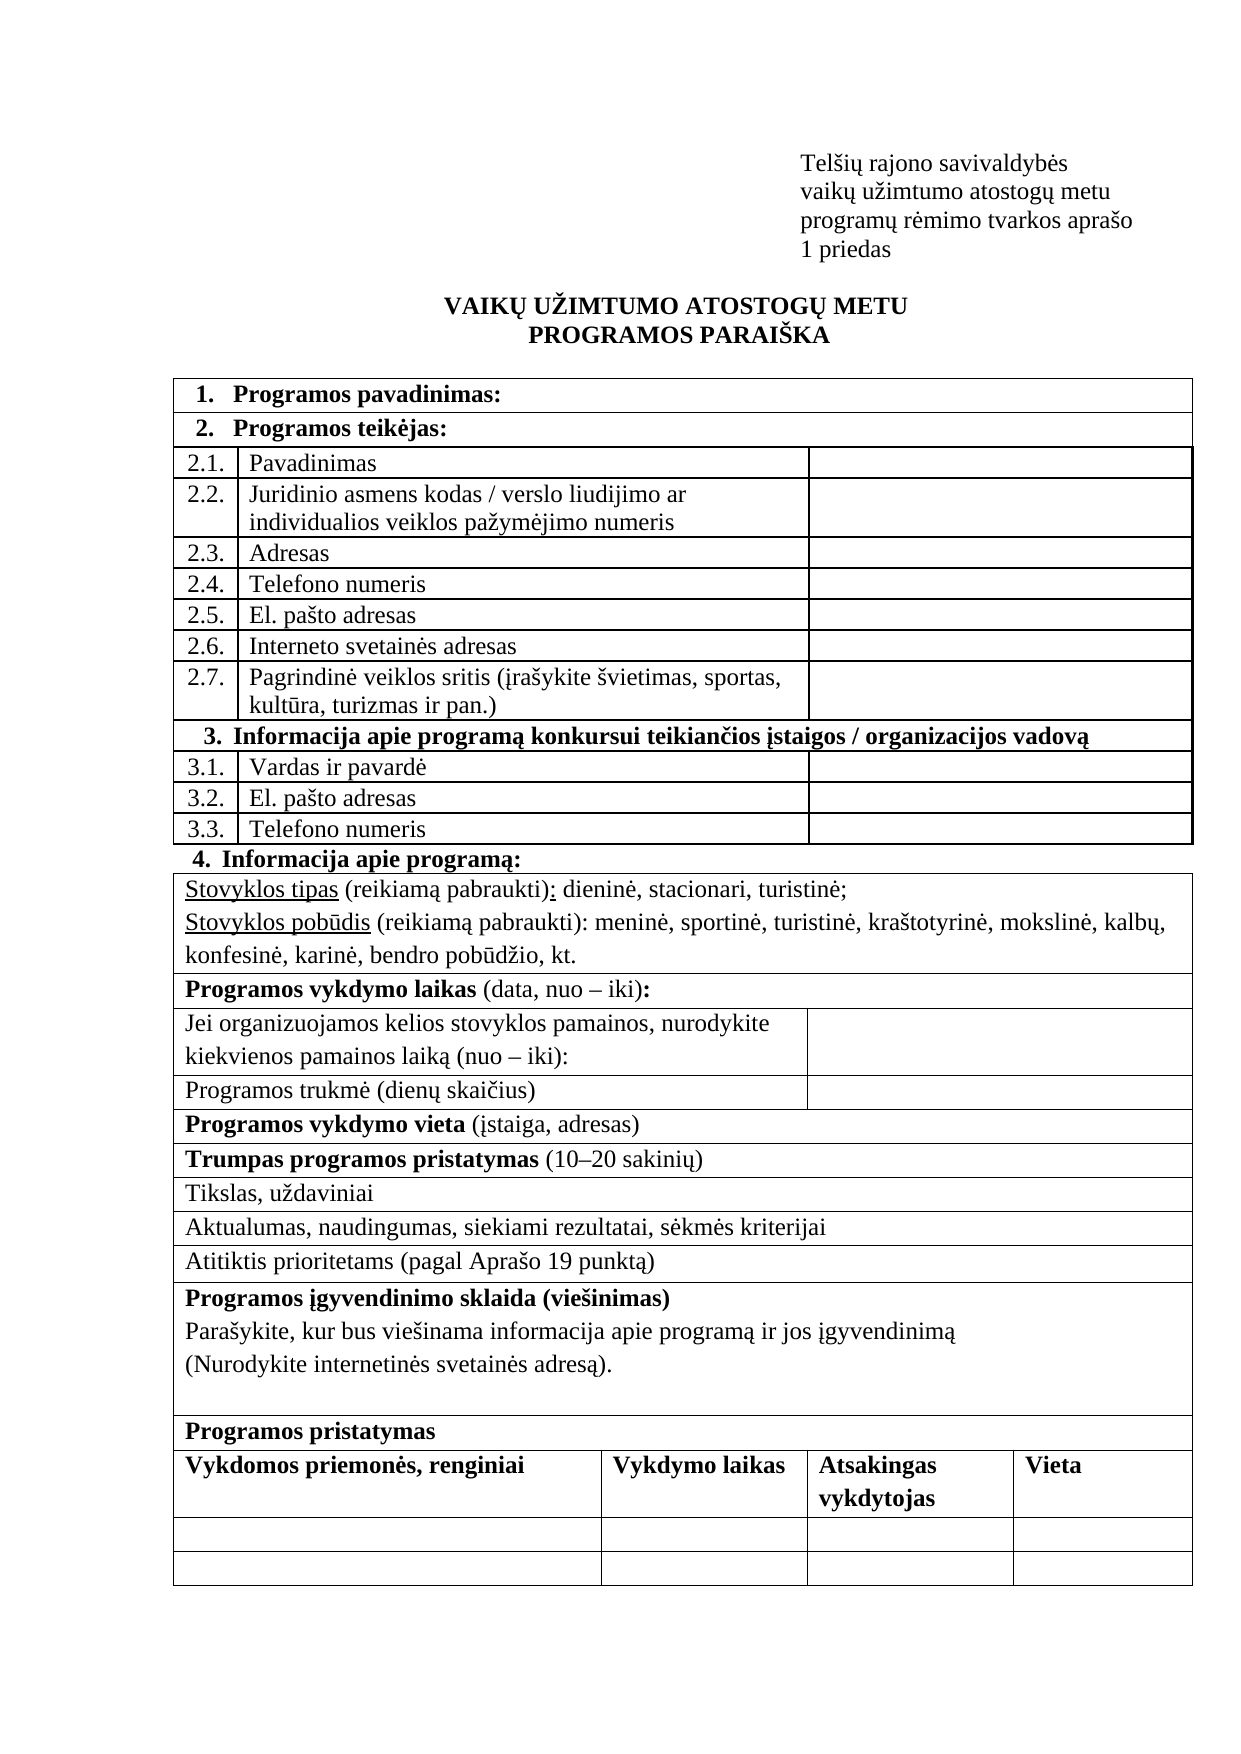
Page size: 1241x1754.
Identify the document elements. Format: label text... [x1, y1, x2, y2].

table_cell [810, 569, 1191, 598]
table_cell Trumpas programos pristatymas (10–20 sakinių) [174, 1144, 1192, 1177]
table_cell [810, 752, 1191, 781]
table_cell [1014, 1552, 1192, 1585]
table_cell 3.2. [174, 783, 237, 812]
table_cell Vykdomos priemonės, renginiai [174, 1451, 601, 1517]
table_cell [808, 1552, 1013, 1585]
table_cell Telefono numeris [239, 569, 808, 598]
table_cell Vardas ir pavardė [239, 752, 808, 781]
table_cell Programos trukmė (dienų skaičius) [174, 1076, 807, 1108]
table_cell [808, 1076, 1192, 1108]
table_cell 2.6. [174, 631, 237, 659]
table_cell [810, 479, 1191, 536]
table_cell 3.3. [174, 814, 237, 842]
table_cell Programos pristatymas [174, 1416, 1192, 1449]
text 4. Informacija apie programą: [192, 845, 1181, 873]
table_cell [1014, 1518, 1192, 1551]
text programų rėmimo tvarkos aprašo [664, 205, 1181, 234]
table_cell [808, 1518, 1013, 1551]
table_cell Jei organizuojamos kelios stovyklos pamainos, nurodykite kiekvienos pamainos laiką (nuo – iki): [174, 1009, 807, 1074]
table_cell [810, 600, 1191, 629]
table_cell Juridinio asmens kodas / verslo liudijimo ar individualios veiklos pažymėjimo numeris [239, 479, 808, 536]
table_cell [808, 1009, 1192, 1074]
table_cell Pavadinimas [239, 448, 808, 477]
table_header Stovyklos tipas (reikiamą pabraukti): dieninė, stacionari, turistinė; Stovyklos pobūdis (reikiamą pabraukti): meninė, sportinė, turistinė, kraštotyrinė, mokslinė, kalbų, konfesinė, karinė, bendro pobūdžio, kt. [174, 874, 1192, 973]
text PROGRAMOS PARAIŠKA [177, 320, 1181, 349]
table_cell El. pašto adresas [239, 600, 808, 629]
table_cell 2.4. [174, 569, 237, 598]
text 1 priedas [664, 234, 1181, 263]
table_cell [810, 783, 1191, 812]
table_cell [174, 1552, 601, 1585]
table_cell Programos vykdymo vieta (įstaiga, adresas) [174, 1110, 1192, 1143]
table_cell 2.3. [174, 538, 237, 567]
table_cell [602, 1518, 807, 1551]
table_cell Telefono numeris [239, 814, 808, 842]
table_cell 2. Programos teikėjas: [174, 413, 1192, 446]
table_cell [602, 1552, 807, 1585]
table_cell Atitiktis prioritetams (pagal Aprašo 19 punktą) [174, 1246, 1192, 1282]
table_cell [810, 538, 1191, 567]
table_cell Adresas [239, 538, 808, 567]
table_cell 2.7. [174, 662, 237, 719]
table_cell [810, 448, 1191, 477]
table_cell Tikslas, uždaviniai [174, 1178, 1192, 1211]
table_cell Programos įgyvendinimo sklaida (viešinimas) Parašykite, kur bus viešinama informacija apie programą ir jos įgyvendinimą (Nurodykite internetinės svetainės adresą). [174, 1283, 1192, 1415]
table_cell El. pašto adresas [239, 783, 808, 812]
text vaikų užimtumo atostogų metu [664, 176, 1181, 205]
table_cell [810, 814, 1191, 842]
table_cell [174, 1518, 601, 1551]
table_cell [810, 631, 1191, 659]
table_cell Interneto svetainės adresas [239, 631, 808, 659]
table_cell Vykdymo laikas [602, 1451, 807, 1517]
table_cell Aktualumas, naudingumas, siekiami rezultatai, sėkmės kriterijai [174, 1212, 1192, 1245]
table_cell Programos vykdymo laikas (data, nuo – iki): [174, 974, 1192, 1007]
table_cell 2.2. [174, 479, 237, 536]
table_header 1. Programos pavadinimas: [174, 379, 1192, 412]
text Telšių rajono savivaldybės [664, 148, 1181, 176]
table_cell Vieta [1014, 1451, 1192, 1517]
table_cell 3. Informacija apie programą konkursui teikiančios įstaigos / organizacijos vadovą [174, 721, 1191, 750]
table_cell 2.5. [174, 600, 237, 629]
table_cell Pagrindinė veiklos sritis (įrašykite švietimas, sportas, kultūra, turizmas ir pan.) [239, 662, 808, 719]
table_cell 3.1. [174, 752, 237, 781]
table_cell Atsakingas vykdytojas [808, 1451, 1013, 1517]
table_cell [810, 662, 1191, 719]
text VAIKŲ UŽIMTUMO ATOSTOGŲ METU [177, 291, 1181, 320]
table_cell 2.1. [174, 448, 237, 477]
